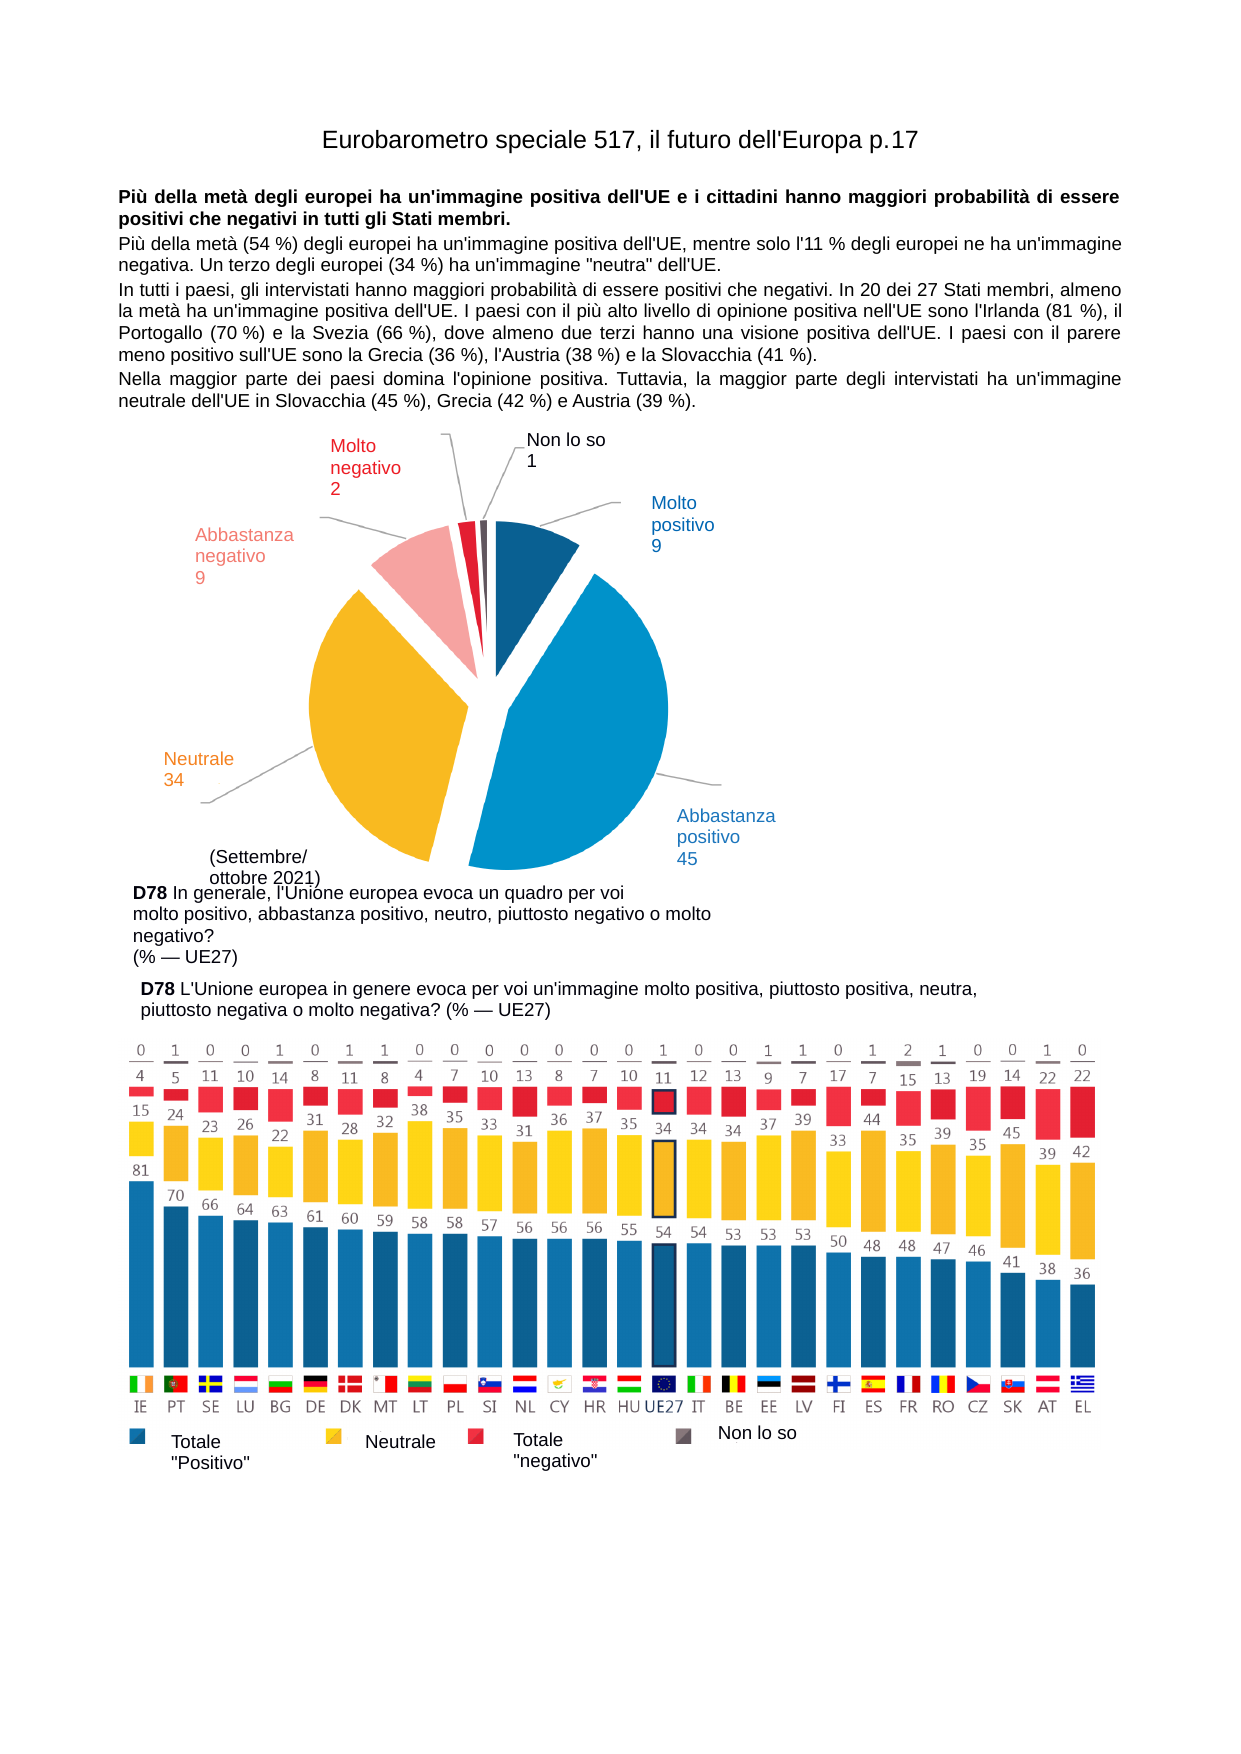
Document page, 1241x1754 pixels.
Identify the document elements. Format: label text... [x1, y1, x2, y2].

text Nella maggior parte dei paesi domina l'opinione positiva. Tuttavia, la maggior parte degli intervistati ha un'immagine neutrale dell'UE in Slovacchia (45 %), Grecia (42 %) e Austria (39 %). [118, 368, 1122, 411]
text In tutti i paesi, gli intervistati hanno maggiori probabilità di essere positivi che negativi. In 20 dei 27 Stati membri, almeno la metà ha un'immagine positiva dell'UE. I paesi con il più alto livello di opinione positiva nell'UE sono l'Irlanda (81 %), il Portogallo (70 %) e la Svezia (66 %), dove almeno due terzi hanno una visione positiva dell'UE. I paesi con il parere meno positivo sull'UE sono la Grecia (36 %), l'Austria (38 %) e la Slovacchia (41 %). [118, 279, 1122, 365]
picture [199, 431, 724, 870]
picture [199, 572, 203, 583]
picture [118, 1038, 1101, 1450]
text Più della metà degli europei ha un'immagine positiva dell'UE e i cittadini hanno maggiori probabilità di essere positivi che negativi in tutti gli Stati membri. [118, 186, 1122, 229]
text Più della metà (54 %) degli europei ha un'immagine positiva dell'UE, mentre solo l'11 % degli europei ne ha un'immagine negativa. Un terzo degli europei (34 %) ha un'immagine "neutra" dell'UE. [118, 232, 1122, 276]
